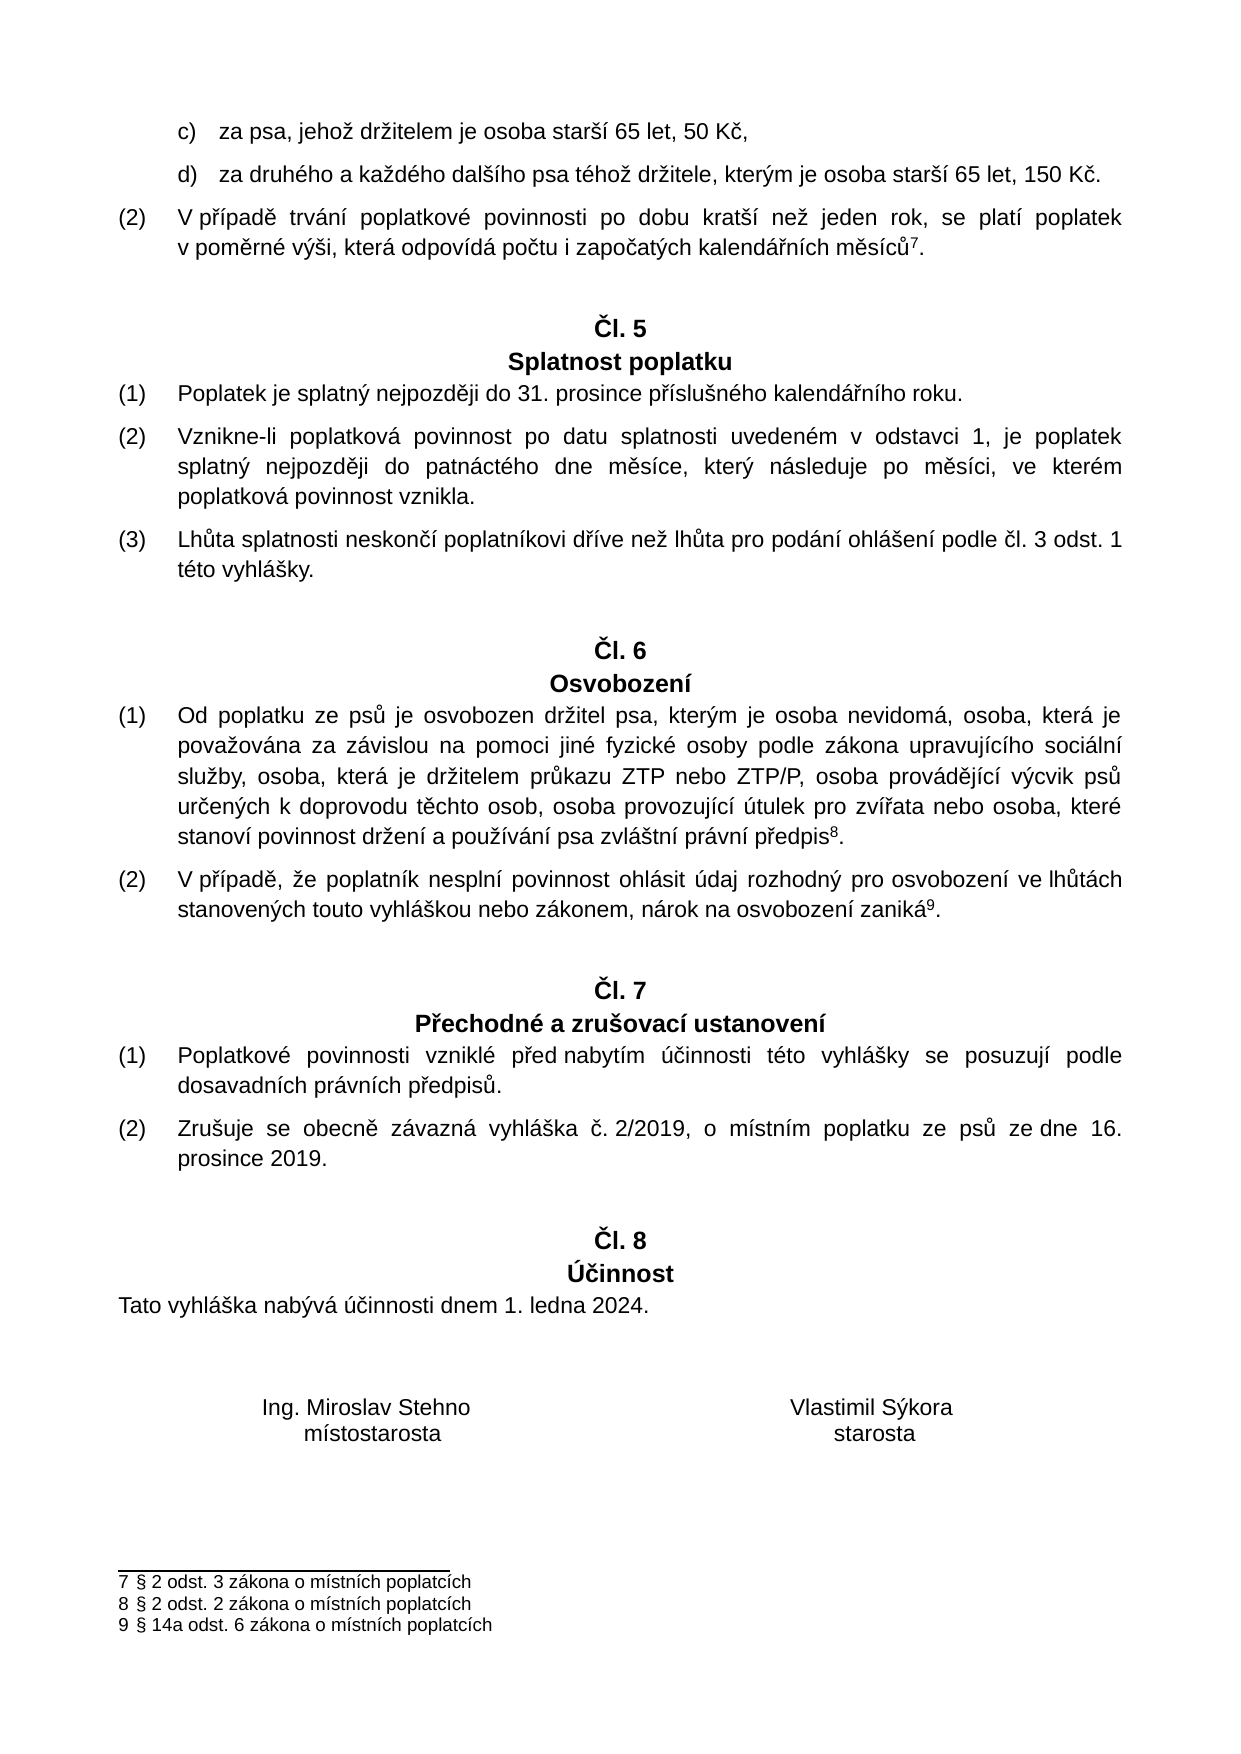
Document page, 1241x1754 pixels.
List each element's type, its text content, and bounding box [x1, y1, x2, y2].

list V případě, že poplatník nesplní povinnost ohlásit údaj rozhodný pro osvobození ve lhůtách stanovených touto vyhláškou nebo zákonem, nárok na osvobození zaniká. [118, 866, 1122, 922]
list za psa, jehož držitelem je osoba starší 65 let, 50 Kč, [177, 118, 1122, 144]
list § 2 odst. 3 zákona o místních poplatcích [118, 1571, 1122, 1592]
list Zrušuje se obecně závazná vyhláška č. 2/2019, o místním poplatku ze psů ze dne 16. prosince 2019. [118, 1115, 1122, 1172]
list Vznikne-li poplatková povinnost po datu splatnosti uvedeném v odstavci 1, je poplatek splatný nejpozději do patnáctého dne měsíce, který následuje po měsíci, ve kterém poplatková povinnost vznikla. [118, 423, 1122, 509]
subtitle Čl. 6 Osvobození [118, 636, 1122, 698]
list § 14a odst. 6 zákona o místních poplatcích [118, 1614, 1122, 1635]
table_header Vlastimil Sýkora starosta [620, 1334, 1122, 1452]
list Poplatkové povinnosti vzniklé před nabytím účinnosti této vyhlášky se posuzují podle dosavadních právních předpisů. [118, 1042, 1122, 1099]
list § 2 odst. 2 zákona o místních poplatcích [118, 1592, 1122, 1614]
table_header Ing. Miroslav Stehno místostarosta [118, 1334, 620, 1452]
subtitle Čl. 5 Splatnost poplatku [118, 314, 1122, 376]
subtitle Čl. 8 Účinnost [118, 1226, 1122, 1287]
list Poplatek je splatný nejpozději do 31. prosince příslušného kalendářního roku. [118, 380, 1122, 406]
list Lhůta splatnosti neskončí poplatníkovi dříve než lhůta pro podání ohlášení podle čl. 3 odst. 1 této vyhlášky. [118, 526, 1122, 582]
text Tato vyhláška nabývá účinnosti dnem 1. ledna 2024. [118, 1292, 1122, 1318]
list za druhého a každého dalšího psa téhož držitele, kterým je osoba starší 65 let, 150 Kč. [177, 161, 1122, 187]
subtitle Čl. 7 Přechodné a zrušovací ustanovení [118, 976, 1122, 1038]
list V případě trvání poplatkové povinnosti po dobu kratší než jeden rok, se platí poplatek v poměrné výši, která odpovídá počtu i započatých kalendářních měsíců. [118, 203, 1122, 260]
list Od poplatku ze psů je osvobozen držitel psa, kterým je osoba nevidomá, osoba, která je považována za závislou na pomoci jiné fyzické osoby podle zákona upravujícího sociální služby, osoba, která je držitelem průkazu ZTP nebo ZTP/P, osoba provádějící výcvik psů určených k doprovodu těchto osob, osoba provozující útulek pro zvířata nebo osoba, které stanoví povinnost držení a používání psa zvláštní právní předpis. [118, 702, 1122, 849]
